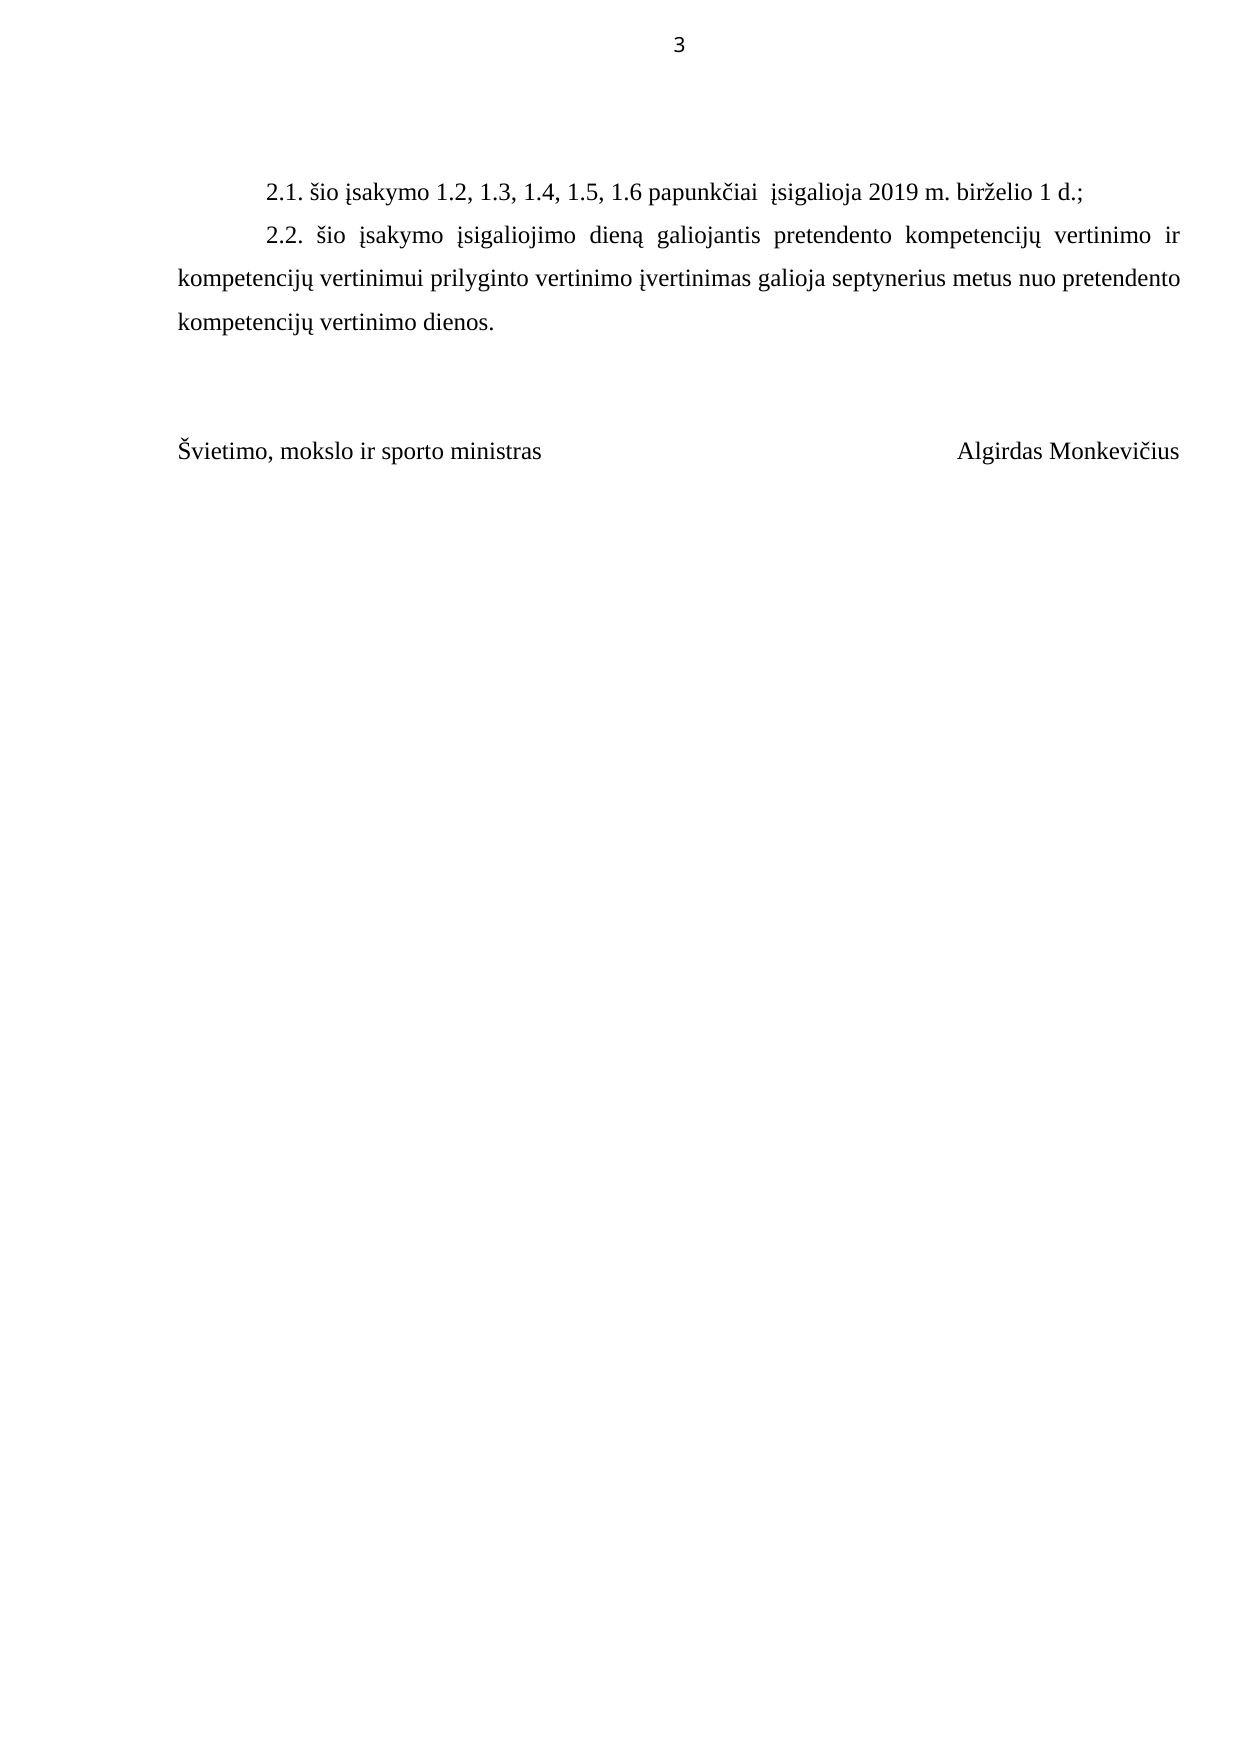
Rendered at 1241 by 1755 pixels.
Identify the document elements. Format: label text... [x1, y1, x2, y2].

text 2.1. šio įsakymo 1.2, 1.3, 1.4, 1.5, 1.6 papunkčiai įsigalioja 2019 m. birželio 1 d.; [266, 177, 1181, 206]
text 2.2. šio įsakymo įsigaliojimo dieną galiojantis pretendento kompetencijų vertinimo ir kompetencijų vertinimui prilyginto vertinimo įvertinimas galioja septynerius metus nuo pretendento kompetencijų vertinimo dienos. [177, 220, 1181, 335]
text Švietimo, mokslo ir sporto ministras Algirdas Monkevičius [177, 436, 1181, 465]
